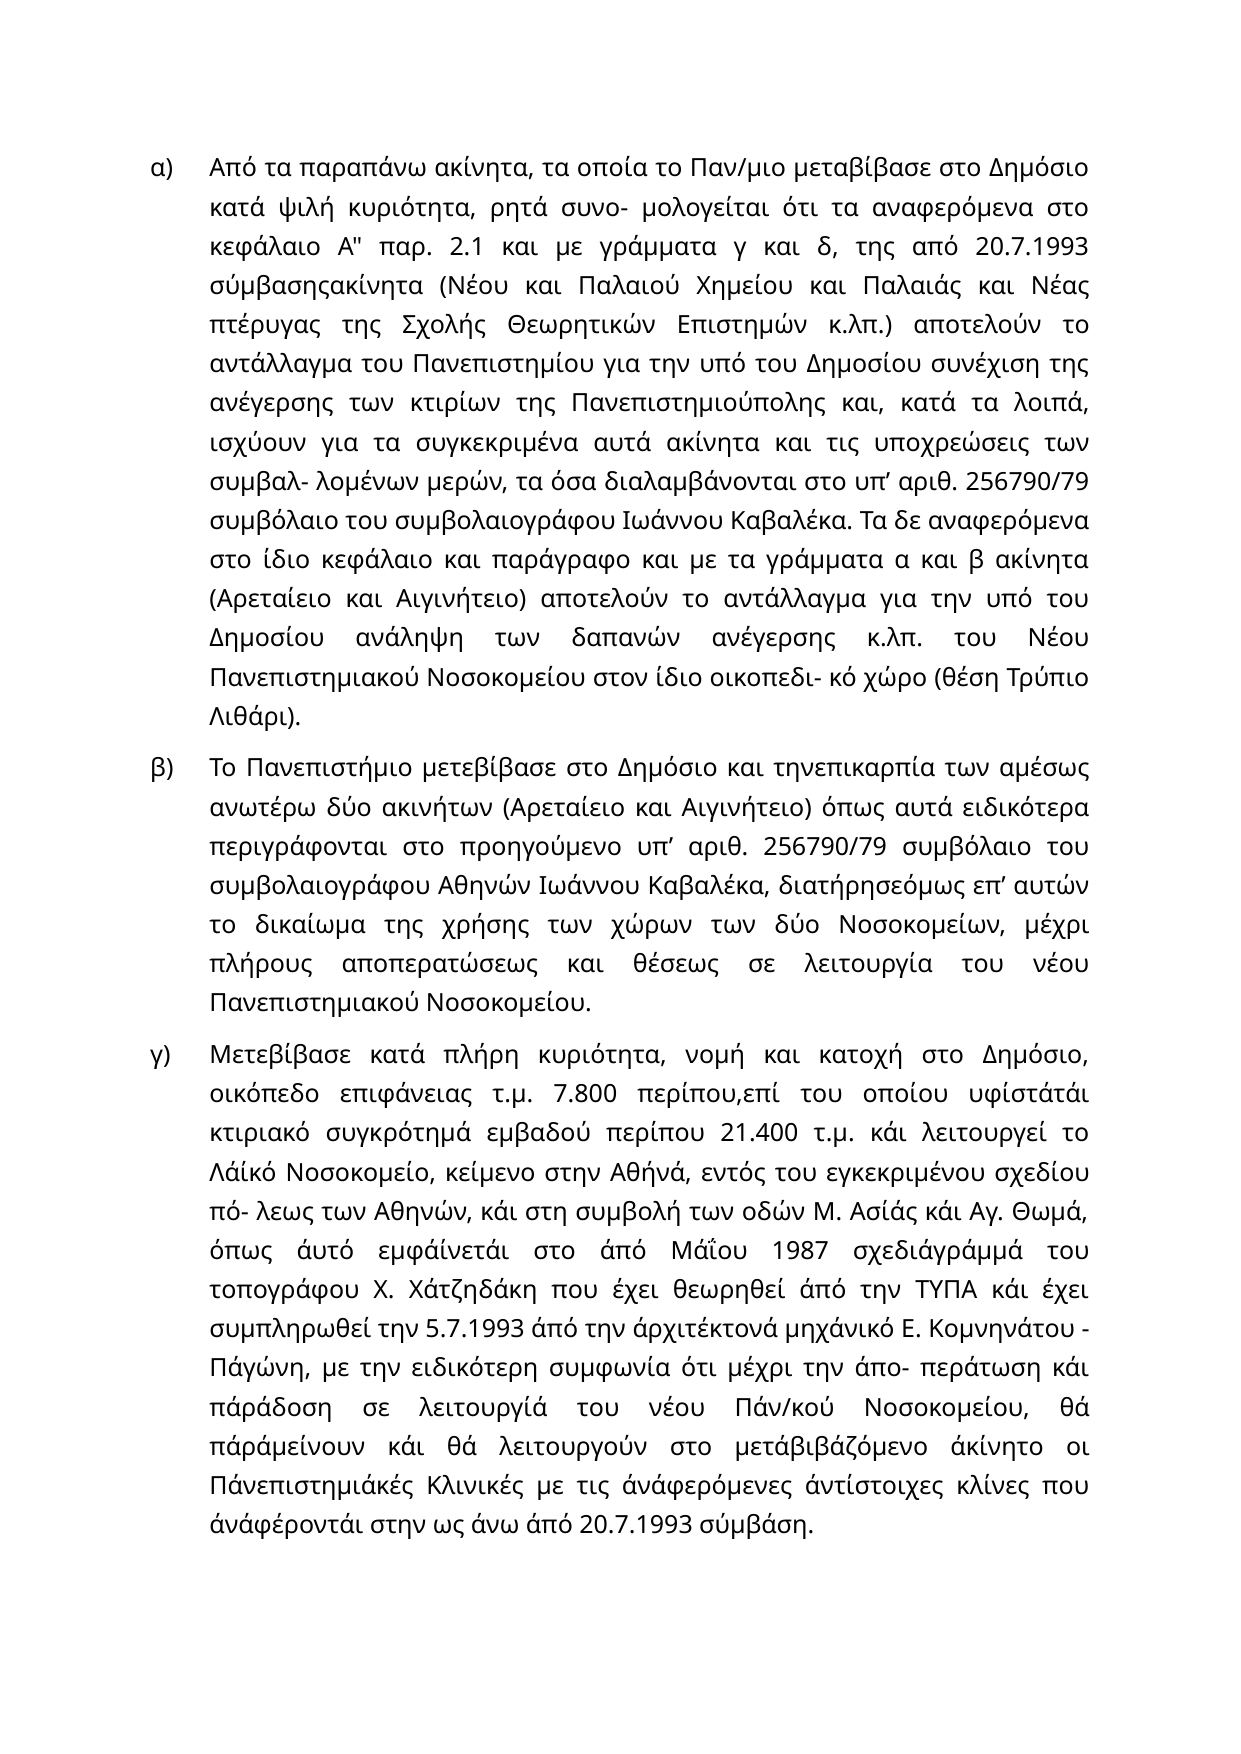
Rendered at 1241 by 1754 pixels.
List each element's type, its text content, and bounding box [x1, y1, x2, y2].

list α) Από τα παραπάνω ακίνητα, τα οποία το Παν/μιο μεταβίβασε στο Δημόσιο κατά ψιλή κυριότητα, ρητά συνο- μολογείται ότι τα αναφερόμενα στο κεφάλαιο Α" παρ. 2.1 και με γράμματα γ και δ, της από 20.7.1993 σύμβασηςακίνητα (Νέου και Παλαιού Χημείου και Παλαιάς και Νέας πτέρυγας της Σχολής Θεωρητικών Επιστημών κ.λπ.) αποτελούν το αντάλλαγμα του Πανεπιστημίου για την υπό του Δημοσίου συνέχιση της ανέγερσης των κτιρίων της Πανεπιστημιούπολης και, κατά τα λοιπά, ισχύουν για τα συγκεκριμένα αυτά ακίνητα και τις υποχρεώσεις των συμβαλ- λομένων μερών, τα όσα διαλαμβάνονται στο υπ’ αριθ. 256790/79 συμβόλαιο του συμβολαιογράφου Ιωάννου Καβαλέκα. Τα δε αναφερόμενα στο ίδιο κεφάλαιο και παράγραφο και με τα γράμματα α και β ακίνητα (Αρεταίειο και Αιγινήτειο) αποτελούν το αντάλλαγμα για την υπό του Δημοσίου ανάληψη των δαπανών ανέγερσης κ.λπ. του Νέου Πανεπιστημιακού Νοσοκομείου στον ίδιο οικοπεδι- κό χώρο (θέση Τρύπιο Λιθάρι). [150, 150, 1090, 732]
list β) Το Πανεπιστήμιο μετεβίβασε στο Δημόσιο και τηνεπικαρπία των αμέσως ανωτέρω δύο ακινήτων (Αρεταίειο και Αιγινήτειο) όπως αυτά ειδικότερα περιγράφονται στο προηγούμενο υπ’ αριθ. 256790/79 συμβόλαιο του συμβολαιογράφου Αθηνών Ιωάννου Καβαλέκα, διατήρησεόμως επ’ αυτών το δικαίωμα της χρήσης των χώρων των δύο Νοσοκομείων, μέχρι πλήρους αποπερατώσεως και θέσεως σε λειτουργία του νέου Πανεπιστημιακού Νοσοκομείου. [150, 750, 1090, 1019]
list γ) Μετεβίβασε κατά πλήρη κυριότητα, νομή και κατοχή στο Δημόσιο, οικόπεδο επιφάνειας τ.μ. 7.800 περίπου,επί του οποίου υφίστάτάι κτιριακό συγκρότημά εμβαδού περίπου 21.400 τ.μ. κάι λειτουργεί το Λάίκό Νοσοκομείο, κείμενο στην Αθήνά, εντός του εγκεκριμένου σχεδίου πό- λεως των Αθηνών, κάι στη συμβολή των οδών Μ. Ασίάς κάι Αγ. Θωμά, όπως άυτό εμφάίνετάι στο άπό Μάΐου 1987 σχεδιάγράμμά του τοπογράφου X. Χάτζηδάκη που έχει θεωρηθεί άπό την ΤΥΠΑ κάι έχει συμπληρωθεί την 5.7.1993 άπό την άρχιτέκτονά μηχάνικό Ε. Κομνηνάτου - Πάγώνη, με την ειδικότερη συμφωνία ότι μέχρι την άπο- περάτωση κάι πάράδοση σε λειτουργίά του νέου Πάν/κού Νοσοκομείου, θά πάράμείνουν κάι θά λειτουργούν στο μετάβιβάζόμενο άκίνητο οι Πάνεπιστημιάκές Κλινικές με τις άνάφερόμενες άντίστοιχες κλίνες που άνάφέροντάι στην ως άνω άπό 20.7.1993 σύμβάση. [150, 1037, 1090, 1541]
